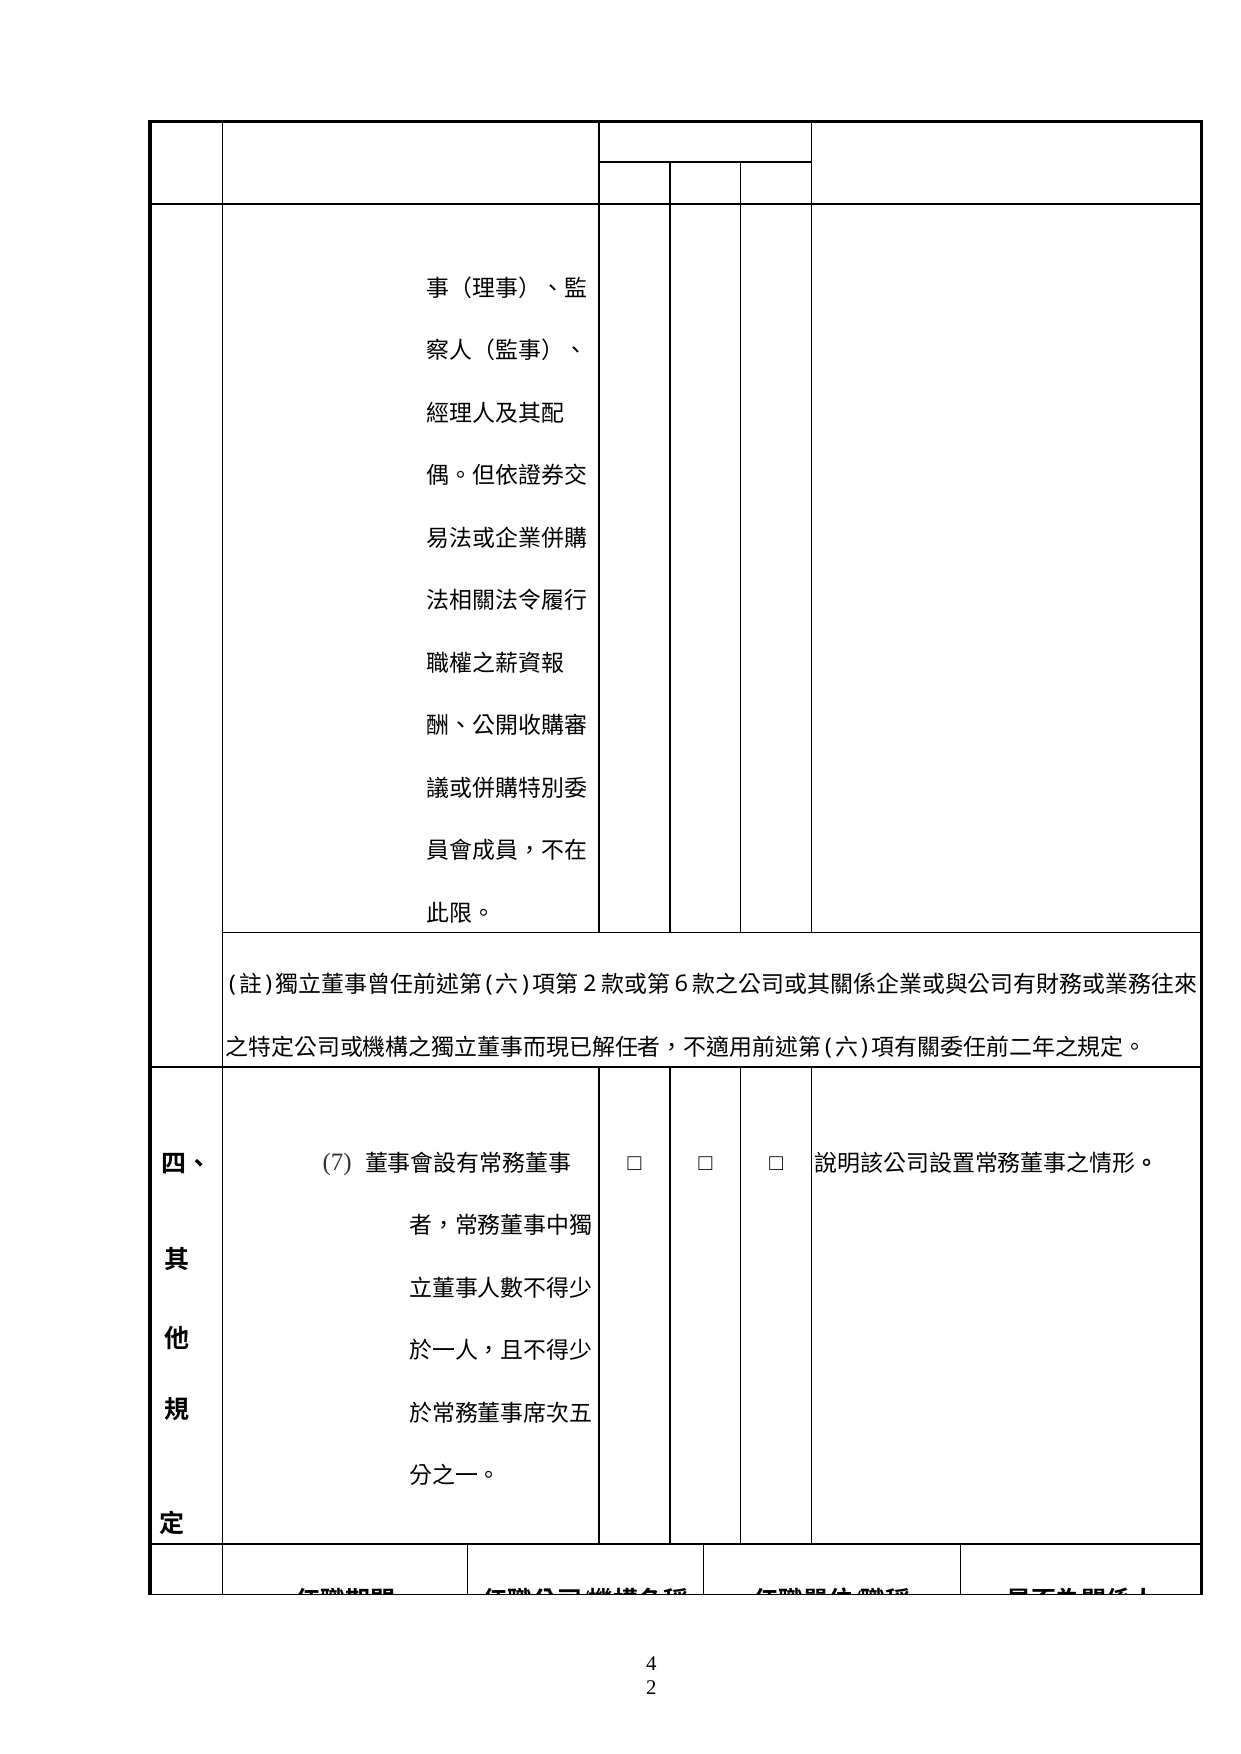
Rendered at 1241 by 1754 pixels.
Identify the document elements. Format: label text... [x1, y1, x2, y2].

table_cell 任職單位/職稱 [704, 1545, 960, 1594]
table_header 項次 [152, 123, 222, 203]
table_cell 四、 其 他 規 定 [152, 1068, 222, 1543]
table_cell 不適用 [741, 163, 811, 203]
table_cell 說明該公司設置常務董事之情形。 [812, 1068, 1200, 1543]
table_cell 為公司或其關係企業提供商務、法務、財務、會計等服務或諮詢之專業人士、獨資、合夥、公司或機構之企業主、合夥人、董事（理事）、監察人（監事）、經理人及其配偶。但依證券交易法或企業併購法相關法令履行職權之薪資報酬、公開收購審議或併購特別委員會成員，不在此限。 [223, 205, 598, 932]
table_header 評估結果 [600, 123, 811, 161]
table_cell 任職期間 [223, 1545, 467, 1594]
table_cell □ [741, 205, 811, 932]
table_cell 董事會設有常務董事者，常務董事中獨立董事人數不得少於一人，且不得少於常務董事席次五分之一。 [223, 1068, 598, 1543]
table_cell □ [741, 1068, 811, 1543]
table_cell 是 [600, 163, 669, 203]
table_cell 三、 獨 立 性 [152, 205, 222, 1066]
table_cell 任職公司/機構名稱 [468, 1545, 703, 1594]
table_header 券商評估說明 (至少應填製下列預設文字格式內容) [812, 123, 1200, 203]
table_cell 否 [671, 163, 740, 203]
table_cell □ [671, 1068, 740, 1543]
table_cell [812, 205, 1200, 932]
table_cell 五、 經 歷 (自選任日起往前回溯兩年) [152, 1545, 222, 1594]
table_cell □ [671, 205, 740, 932]
table_header 檢查項目 [223, 123, 598, 203]
table_cell □ [600, 205, 669, 932]
table_cell □ [600, 1068, 669, 1543]
table_cell (註)獨立董事曾任前述第(六)項第2款或第6款之公司或其關係企業或與公司有財務或業務往來之特定公司或機構之獨立董事而現已解任者，不適用前述第(六)項有關委任前二年之規定。 [223, 933, 1200, 1066]
table_cell 是否為關係人 [961, 1545, 1200, 1594]
